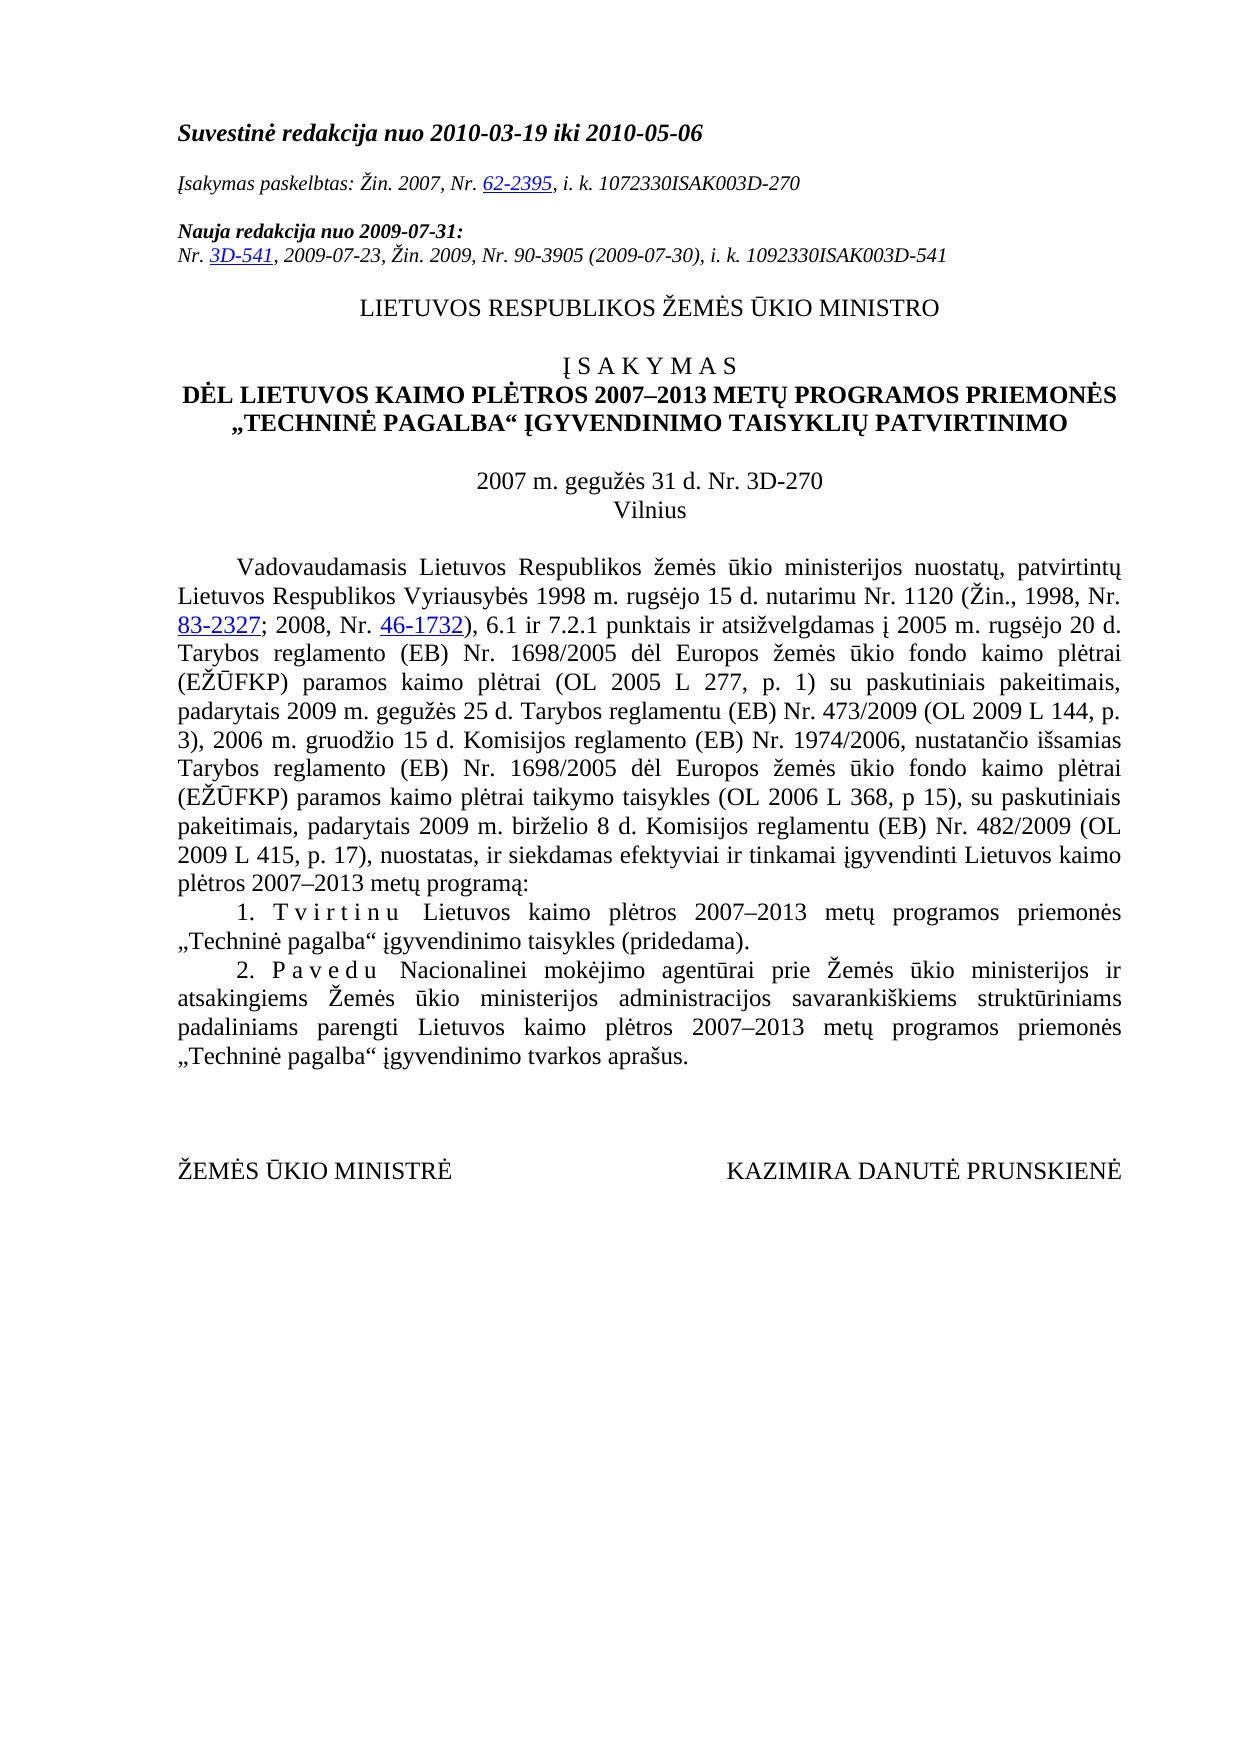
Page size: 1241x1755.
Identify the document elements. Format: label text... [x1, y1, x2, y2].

text DĖL LIETUVOS KAIMO PLĖTROS 2007–2013 METŲ PROGRAMOS PRIEMONĖS „TECHNINĖ PAGALBA“ ĮGYVENDINIMO TAISYKLIŲ PATVIRTINIMO [177, 380, 1122, 437]
text Įsakymas paskelbtas: Žin. 2007, Nr. 62-2395, i. k. 1072330ISAK003D-270 [177, 171, 1122, 195]
text Vilnius [177, 495, 1122, 523]
text Suvestinė redakcija nuo 2010-03-19 iki 2010-05-06 [177, 118, 1122, 147]
text Nr. 3D-541, 2009-07-23, Žin. 2009, Nr. 90-3905 (2009-07-30), i. k. 1092330ISAK003D-541 [177, 243, 1122, 267]
text Vadovaudamasis Lietuvos Respublikos žemės ūkio ministerijos nuostatų, patvirtintų Lietuvos Respublikos Vyriausybės 1998 m. rugsėjo 15 d. nutarimu Nr. 1120 (Žin., 1998, Nr. 83-2327; 2008, Nr. 46-1732), 6.1 ir 7.2.1 punktais ir atsižvelgdamas į 2005 m. rugsėjo 20 d. Tarybos reglamento (EB) Nr. 1698/2005 dėl Europos žemės ūkio fondo kaimo plėtrai (EŽŪFKP) paramos kaimo plėtrai (OL 2005 L 277, p. 1) su paskutiniais pakeitimais, padarytais 2009 m. gegužės 25 d. Tarybos reglamentu (EB) Nr. 473/2009 (OL 2009 L 144, p. 3), 2006 m. gruodžio 15 d. Komisijos reglamento (EB) Nr. 1974/2006, nustatančio išsamias Tarybos reglamento (EB) Nr. 1698/2005 dėl Europos žemės ūkio fondo kaimo plėtrai (EŽŪFKP) paramos kaimo plėtrai taikymo taisykles (OL 2006 L 368, p 15), su paskutiniais pakeitimais, padarytais 2009 m. birželio 8 d. Komisijos reglamentu (EB) Nr. 482/2009 (OL 2009 L 415, p. 17), nuostatas, ir siekdamas efektyviai ir tinkamai įgyvendinti Lietuvos kaimo plėtros 2007–2013 metų programą: [177, 552, 1122, 897]
text ĮSAKYMAS [177, 351, 1122, 380]
text 2. Pavedu Nacionalinei mokėjimo agentūrai prie Žemės ūkio ministerijos ir atsakingiems Žemės ūkio ministerijos administracijos savarankiškiems struktūriniams padaliniams parengti Lietuvos kaimo plėtros 2007–2013 metų programos priemonės „Techninė pagalba“ įgyvendinimo tvarkos aprašus. [177, 955, 1122, 1070]
text LIETUVOS RESPUBLIKOS ŽEMĖS ŪKIO MINISTRO [177, 293, 1122, 322]
text 2007 m. gegužės 31 d. Nr. 3D-270 [177, 466, 1122, 495]
text 1. Tvirtinu Lietuvos kaimo plėtros 2007–2013 metų programos priemonės „Techninė pagalba“ įgyvendinimo taisykles (pridedama). [177, 897, 1122, 955]
text ŽEMĖS ŪKIO MINISTRĖ KAZIMIRA DANUTĖ PRUNSKIENĖ [177, 1156, 1122, 1185]
text Nauja redakcija nuo 2009-07-31: [177, 219, 1122, 243]
